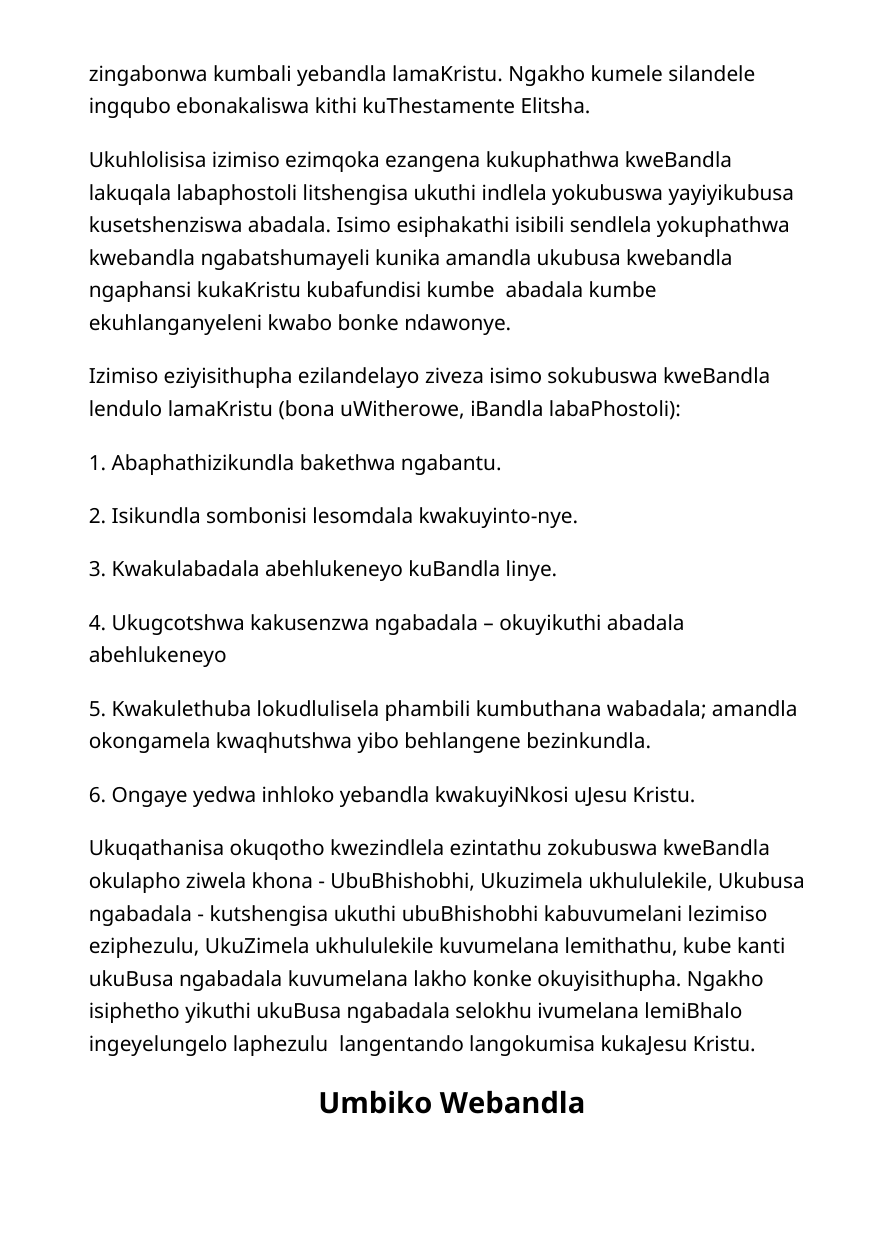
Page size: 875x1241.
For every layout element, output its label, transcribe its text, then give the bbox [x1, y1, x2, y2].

text Umbiko Webandla [88, 1082, 815, 1122]
text zingabonwa kumbali yebandla lamaKristu. Ngakho kumele silandele ingqubo ebonakaliswa kithi kuThestamente Elitsha. [88, 59, 815, 120]
text 3. Kwakulabadala abehlukeneyo kuBandla linye. [88, 554, 815, 583]
text 4. Ukugcotshwa kakusenzwa ngabadala – okuyikuthi abadala abehlukeneyo [88, 608, 815, 669]
text 2. Isikundla sombonisi lesomdala kwakuyinto-nye. [88, 501, 815, 529]
text 6. Ongaye yedwa inhloko yebandla kwakuyiNkosi uJesu Kristu. [88, 780, 815, 808]
text Ukuhlolisisa izimiso ezimqoka ezangena kukuphathwa kweBandla lakuqala labaphostoli litshengisa ukuthi indlela yokubuswa yayiyikubusa kusetshenziswa abadala. Isimo esiphakathi isibili sendlela yokuphathwa kwebandla ngabatshumayeli kunika amandla ukubusa kwebandla ngaphansi kukaKristu kubafundisi kumbe abadala kumbe ekuhlanganyeleni kwabo bonke ndawonye. [88, 145, 815, 337]
text 5. Kwakulethuba lokudlulisela phambili kumbuthana wabadala; amandla okongamela kwaqhutshwa yibo behlangene bezinkundla. [88, 694, 815, 755]
text Izimiso eziyisithupha ezilandelayo ziveza isimo sokubuswa kweBandla lendulo lamaKristu (bona uWitherowe, iBandla labaPhostoli): [88, 362, 815, 423]
text 1. Abaphathizikundla bakethwa ngabantu. [88, 448, 815, 476]
text Ukuqathanisa okuqotho kwezindlela ezintathu zokubuswa kweBandla okulapho ziwela khona - UbuBhishobhi, Ukuzimela ukhululekile, Ukubusa ngabadala - kutshengisa ukuthi ubuBhishobhi kabuvumelani lezimiso eziphezulu, UkuZimela ukhululekile kuvumelana lemithathu, kube kanti ukuBusa ngabadala kuvumelana lakho konke okuyisithupha. Ngakho isiphetho yikuthi ukuBusa ngabadala selokhu ivumelana lemiBhalo ingeyelungelo laphezulu langentando langokumisa kukaJesu Kristu. [88, 833, 815, 1057]
